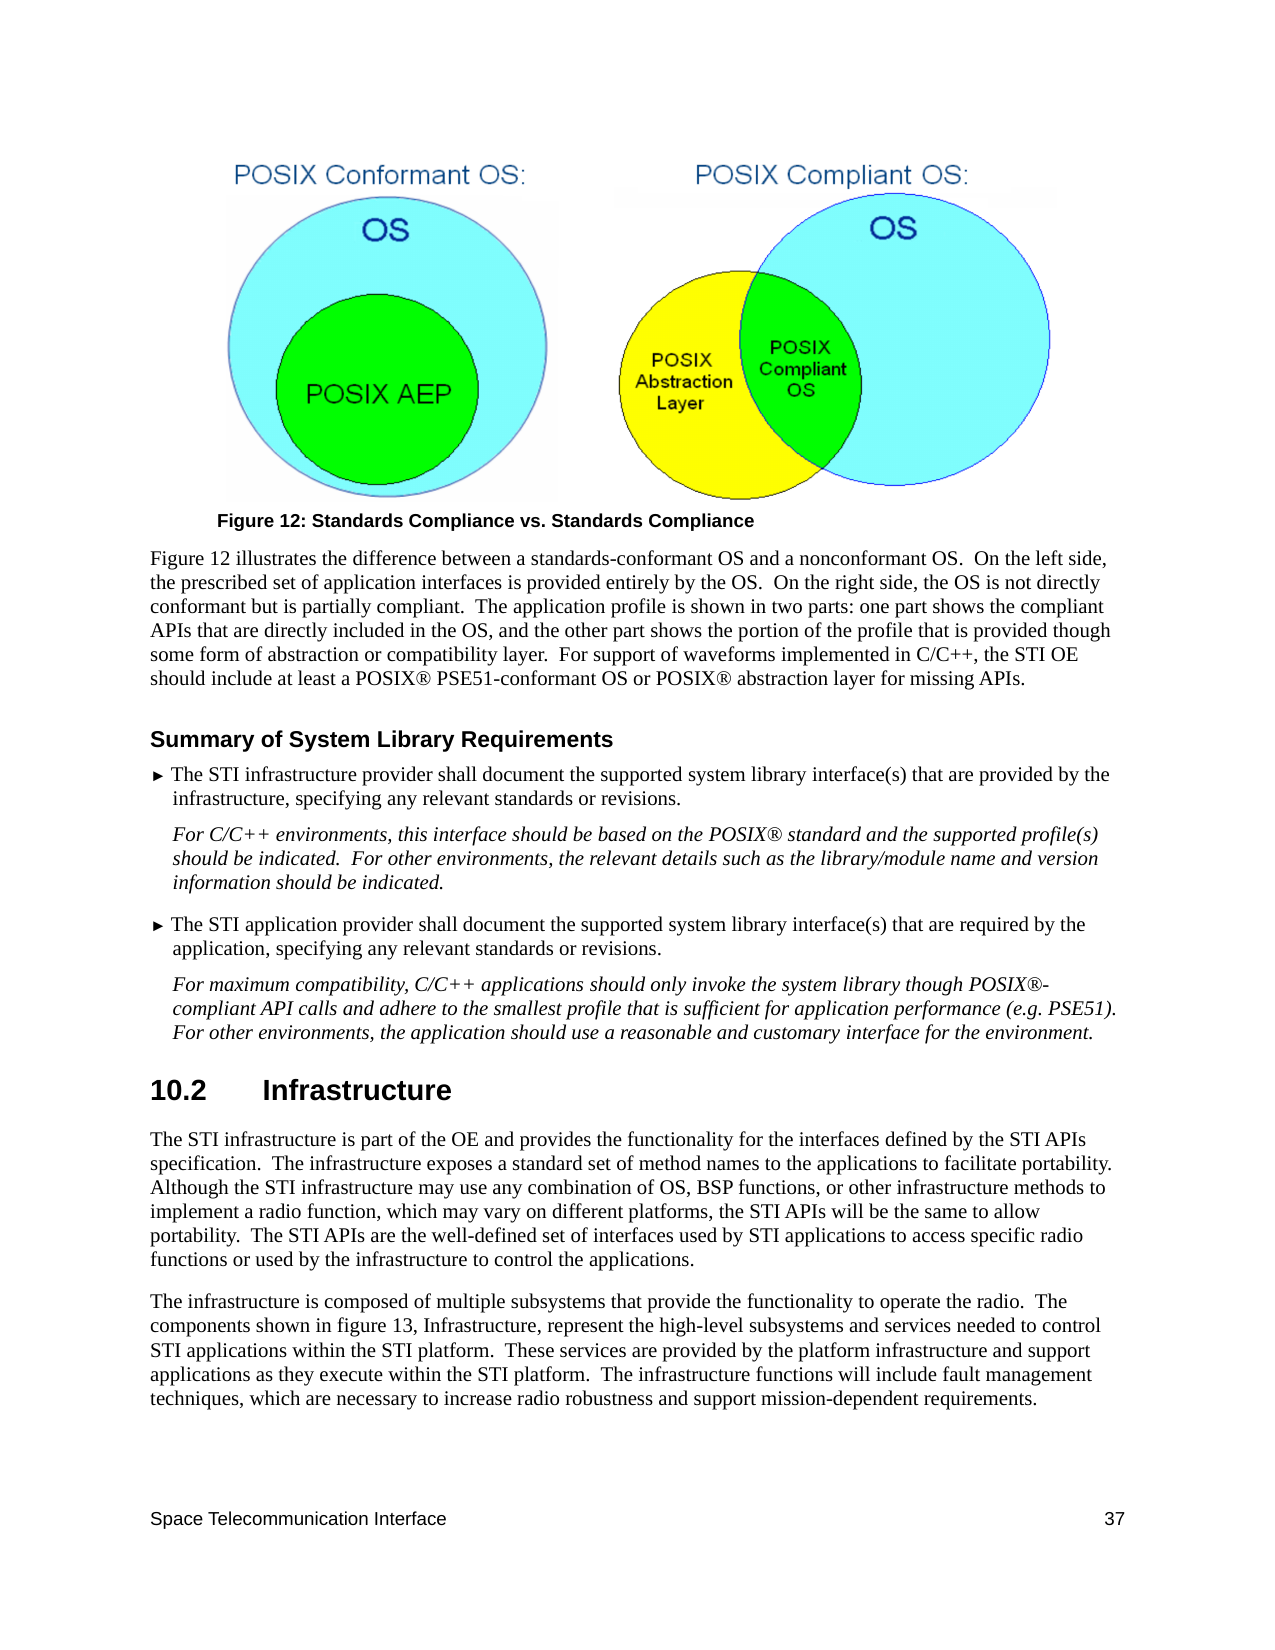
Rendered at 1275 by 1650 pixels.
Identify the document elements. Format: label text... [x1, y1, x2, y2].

subtitle Infrastructure [150, 1073, 1125, 1106]
list The STI infrastructure provider shall document the supported system library interface(s) that are provided by the infrastructure, specifying any relevant standards or revisions. [150, 762, 1125, 810]
text Figure 12 illustrates the difference between a standards-conformant OS and a nonconformant OS. On the left side, the prescribed set of application interfaces is provided entirely by the OS. On the right side, the OS is not directly conformant but is partially compliant. The application profile is shown in two parts: one part shows the compliant APIs that are directly included in the OS, and the other part shows the portion of the profile that is provided though some form of abstraction or compatibility layer. For support of waveforms implemented in C/C++, the STI OE should include at least a POSIX® PSE51-conformant OS or POSIX® abstraction layer for missing APIs. [150, 142, 1125, 690]
list The STI application provider shall document the supported system library interface(s) that are required by the application, specifying any relevant standards or revisions. [150, 912, 1125, 960]
subtitle Summary of System Library Requirements [150, 726, 1125, 753]
text Figure 12: Standards Compliance vs. Standards Compliance [217, 506, 1058, 531]
text The infrastructure is composed of multiple subsystems that provide the functionality to operate the radio. The components shown in figure 13, Infrastructure, represent the high-level subsystems and services needed to control STI applications within the STI platform. These services are provided by the platform infrastructure and support applications as they execute within the STI platform. The infrastructure functions will include fault management techniques, which are necessary to increase radio robustness and support mission-dependent requirements. [150, 1289, 1125, 1410]
list For C/C++ environments, this interface should be based on the POSIX® standard and the supported profile(s) should be indicated. For other environments, the relevant details such as the library/module name and version information should be indicated. [150, 822, 1125, 894]
picture [216, 153, 1059, 506]
list For maximum compatibility, C/C++ applications should only invoke the system library though POSIX®-compliant API calls and adhere to the smallest profile that is sufficient for application performance (e.g. PSE51). For other environments, the application should use a reasonable and customary interface for the environment. [150, 972, 1125, 1044]
text The STI infrastructure is part of the OE and provides the functionality for the interfaces defined by the STI APIs specification. The infrastructure exposes a standard set of method names to the applications to facilitate portability. Although the STI infrastructure may use any combination of OS, BSP functions, or other infrastructure methods to implement a radio function, which may vary on different platforms, the STI APIs will be the same to allow portability. The STI APIs are the well-defined set of interfaces used by STI applications to access specific radio functions or used by the infrastructure to control the applications. [150, 1127, 1125, 1271]
